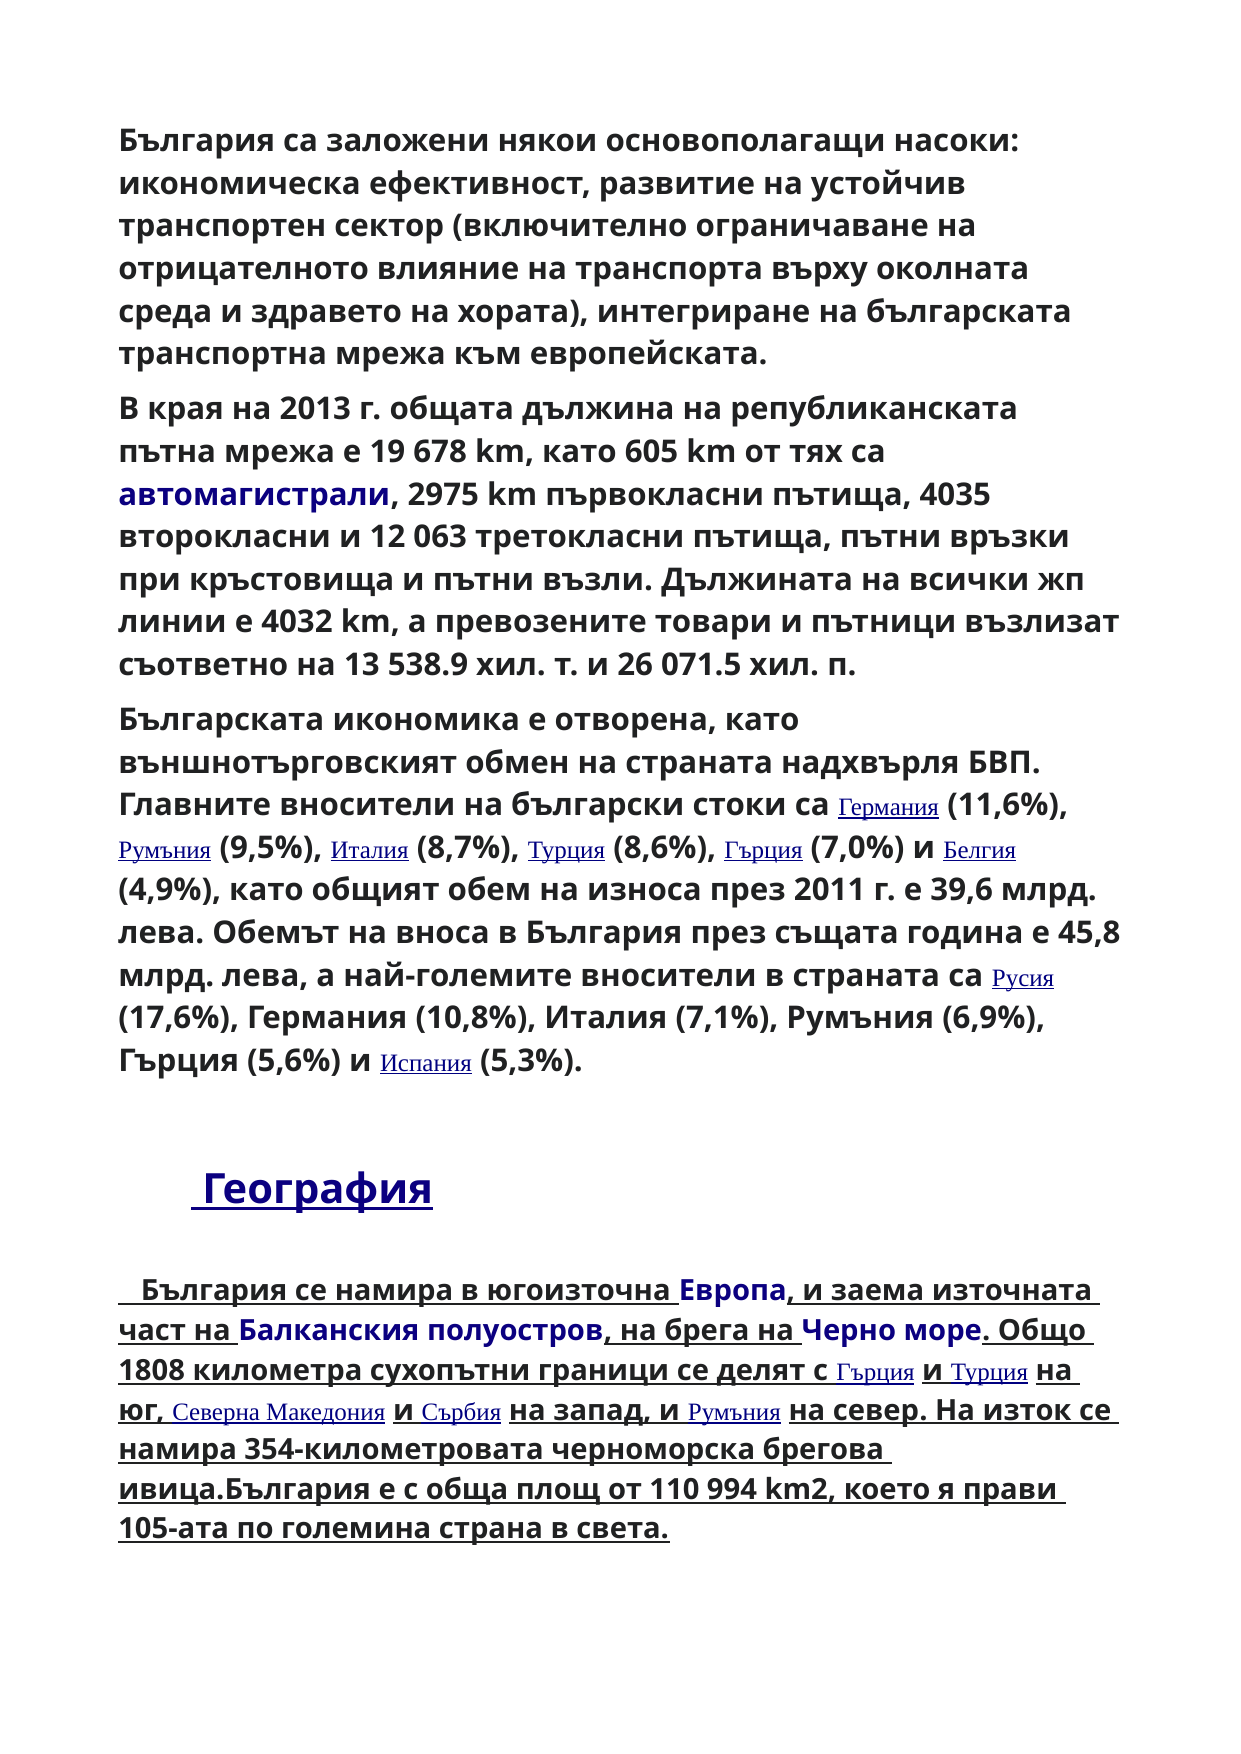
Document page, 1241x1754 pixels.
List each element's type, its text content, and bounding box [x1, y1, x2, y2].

text България се намира в югоизточна Европа, и заема източната част на Балканския полуостров, на брега на Черно море. Общо 1808 километра сухопътни граници се делят с Гърция и Турция на юг, Северна Македония и Сърбия на запад, и Румъния на север. На изток се намира 354-километровата черноморска брегова ивица.България е с обща площ от 110 994 km2, което я прави 105-ата по големина страна в света. [118, 1270, 1122, 1547]
subtitle География [118, 1159, 1122, 1216]
text В края на 2013 г. общата дължина на републиканската пътна мрежа е 19 678 km, като 605 km от тях са автомагистрали, 2975 km първокласни пътища, 4035 второкласни и 12 063 третокласни пътища, пътни връзки при кръстовища и пътни възли. Дължината на всички жп линии е 4032 km, а превозените товари и пътници възлизат съответно на 13 538.9 хил. т. и 26 071.5 хил. п. [118, 386, 1122, 684]
text България са заложени някои основополагащи насоки: икономическа ефективност, развитие на устойчив транспортен сектор (включително ограничаване на отрицателното влияние на транспорта върху околната среда и здравето на хората), интегриране на българската транспортна мрежа към европейската. [118, 118, 1122, 374]
text Българската икономика е отворена, като външнотърговският обмен на страната надхвърля БВП. Главните вносители на български стоки са Германия (11,6%), Румъния (9,5%), Италия (8,7%), Турция (8,6%), Гърция (7,0%) и Белгия (4,9%), като общият обем на износа през 2011 г. е 39,6 млрд. лева. Обемът на вноса в България през същата година е 45,8 млрд. лева, а най-големите вносители в страната са Русия (17,6%), Германия (10,8%), Италия (7,1%), Румъния (6,9%), Гърция (5,6%) и Испания (5,3%). [118, 697, 1122, 1080]
